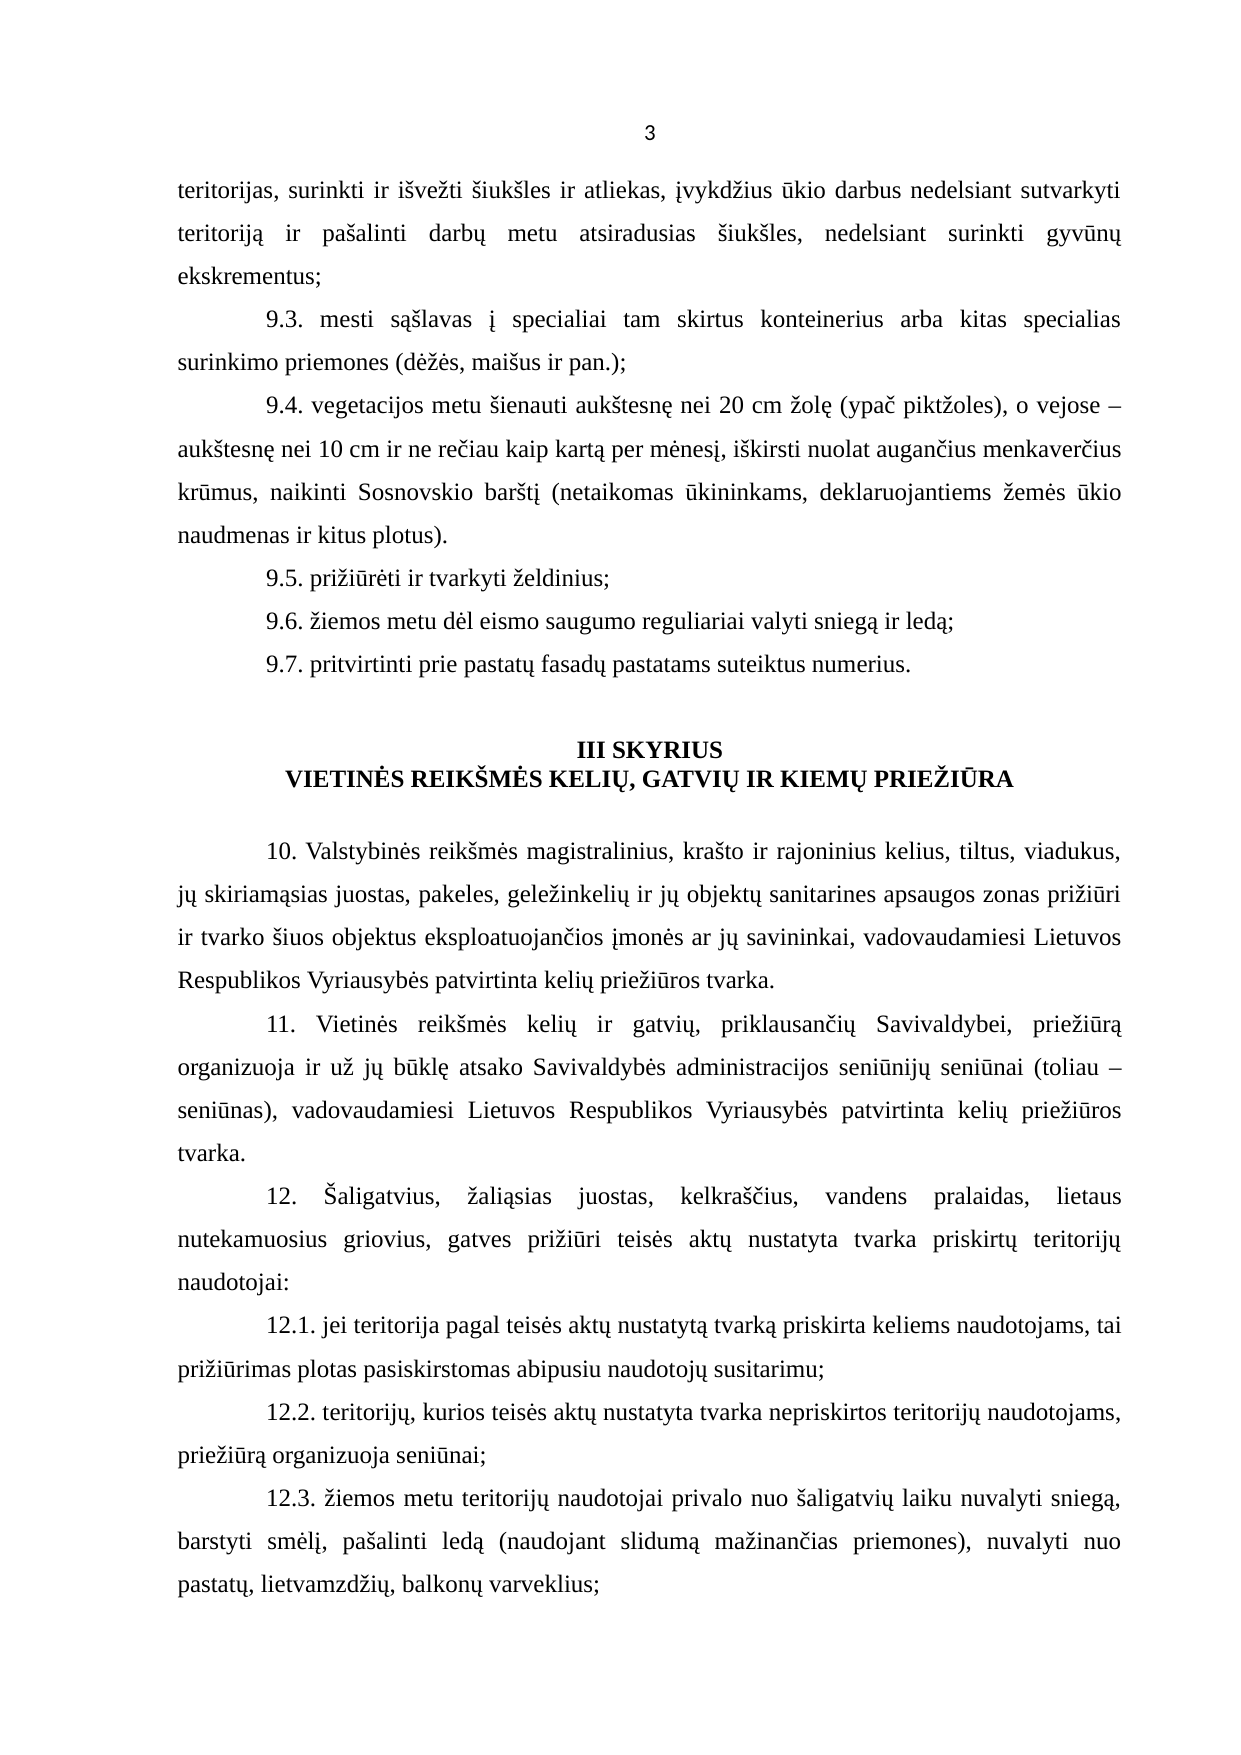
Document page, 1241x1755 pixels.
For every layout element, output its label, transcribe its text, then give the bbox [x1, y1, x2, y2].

text 9.5. prižiūrėti ir tvarkyti želdinius; [177, 563, 1122, 592]
text VIETINĖS REIKŠMĖS KELIŲ, GATVIŲ IR KIEMŲ PRIEŽIŪRA [177, 764, 1122, 793]
text 9.6. žiemos metu dėl eismo saugumo reguliariai valyti sniegą ir ledą; [177, 606, 1122, 635]
text 11. Vietinės reikšmės kelių ir gatvių, priklausančių Savivaldybei, priežiūrą organizuoja ir už jų būklę atsako Savivaldybės administracijos seniūnijų seniūnai (toliau – seniūnas), vadovaudamiesi Lietuvos Respublikos Vyriausybės patvirtinta kelių priežiūros tvarka. [177, 1009, 1122, 1167]
text 9.3. mesti sąšlavas į specialiai tam skirtus konteinerius arba kitas specialias surinkimo priemones (dėžės, maišus ir pan.); [177, 304, 1122, 376]
text 12. Šaligatvius, žaliąsias juostas, kelkraščius, vandens pralaidas, lietaus nutekamuosius griovius, gatves prižiūri teisės aktų nustatyta tvarka priskirtų teritorijų naudotojai: [177, 1181, 1122, 1296]
text teritorijas, surinkti ir išvežti šiukšles ir atliekas, įvykdžius ūkio darbus nedelsiant sutvarkyti teritoriją ir pašalinti darbų metu atsiradusias šiukšles, nedelsiant surinkti gyvūnų ekskrementus; [177, 175, 1122, 290]
text 12.3. žiemos metu teritorijų naudotojai privalo nuo šaligatvių laiku nuvalyti sniegą, barstyti smėlį, pašalinti ledą (naudojant slidumą mažinančias priemones), nuvalyti nuo pastatų, lietvamzdžių, balkonų varveklius; [177, 1483, 1122, 1598]
text 10. Valstybinės reikšmės magistralinius, krašto ir rajoninius kelius, tiltus, viadukus, jų skiriamąsias juostas, pakeles, geležinkelių ir jų objektų sanitarines apsaugos zonas prižiūri ir tvarko šiuos objektus eksploatuojančios įmonės ar jų savininkai, vadovaudamiesi Lietuvos Respublikos Vyriausybės patvirtinta kelių priežiūros tvarka. [177, 836, 1122, 994]
text 12.2. teritorijų, kurios teisės aktų nustatyta tvarka nepriskirtos teritorijų naudotojams, priežiūrą organizuoja seniūnai; [177, 1397, 1122, 1469]
text 12.1. jei teritorija pagal teisės aktų nustatytą tvarką priskirta keliems naudotojams, tai prižiūrimas plotas pasiskirstomas abipusiu naudotojų susitarimu; [177, 1311, 1122, 1382]
text III SKYRIUS [177, 736, 1122, 764]
text 9.7. pritvirtinti prie pastatų fasadų pastatams suteiktus numerius. [177, 649, 1122, 678]
text 9.4. vegetacijos metu šienauti aukštesnę nei 20 cm žolę (ypač piktžoles), o vejose – aukštesnę nei 10 cm ir ne rečiau kaip kartą per mėnesį, iškirsti nuolat augančius menkaverčius krūmus, naikinti Sosnovskio barštį (netaikomas ūkininkams, deklaruojantiems žemės ūkio naudmenas ir kitus plotus). [177, 391, 1122, 549]
